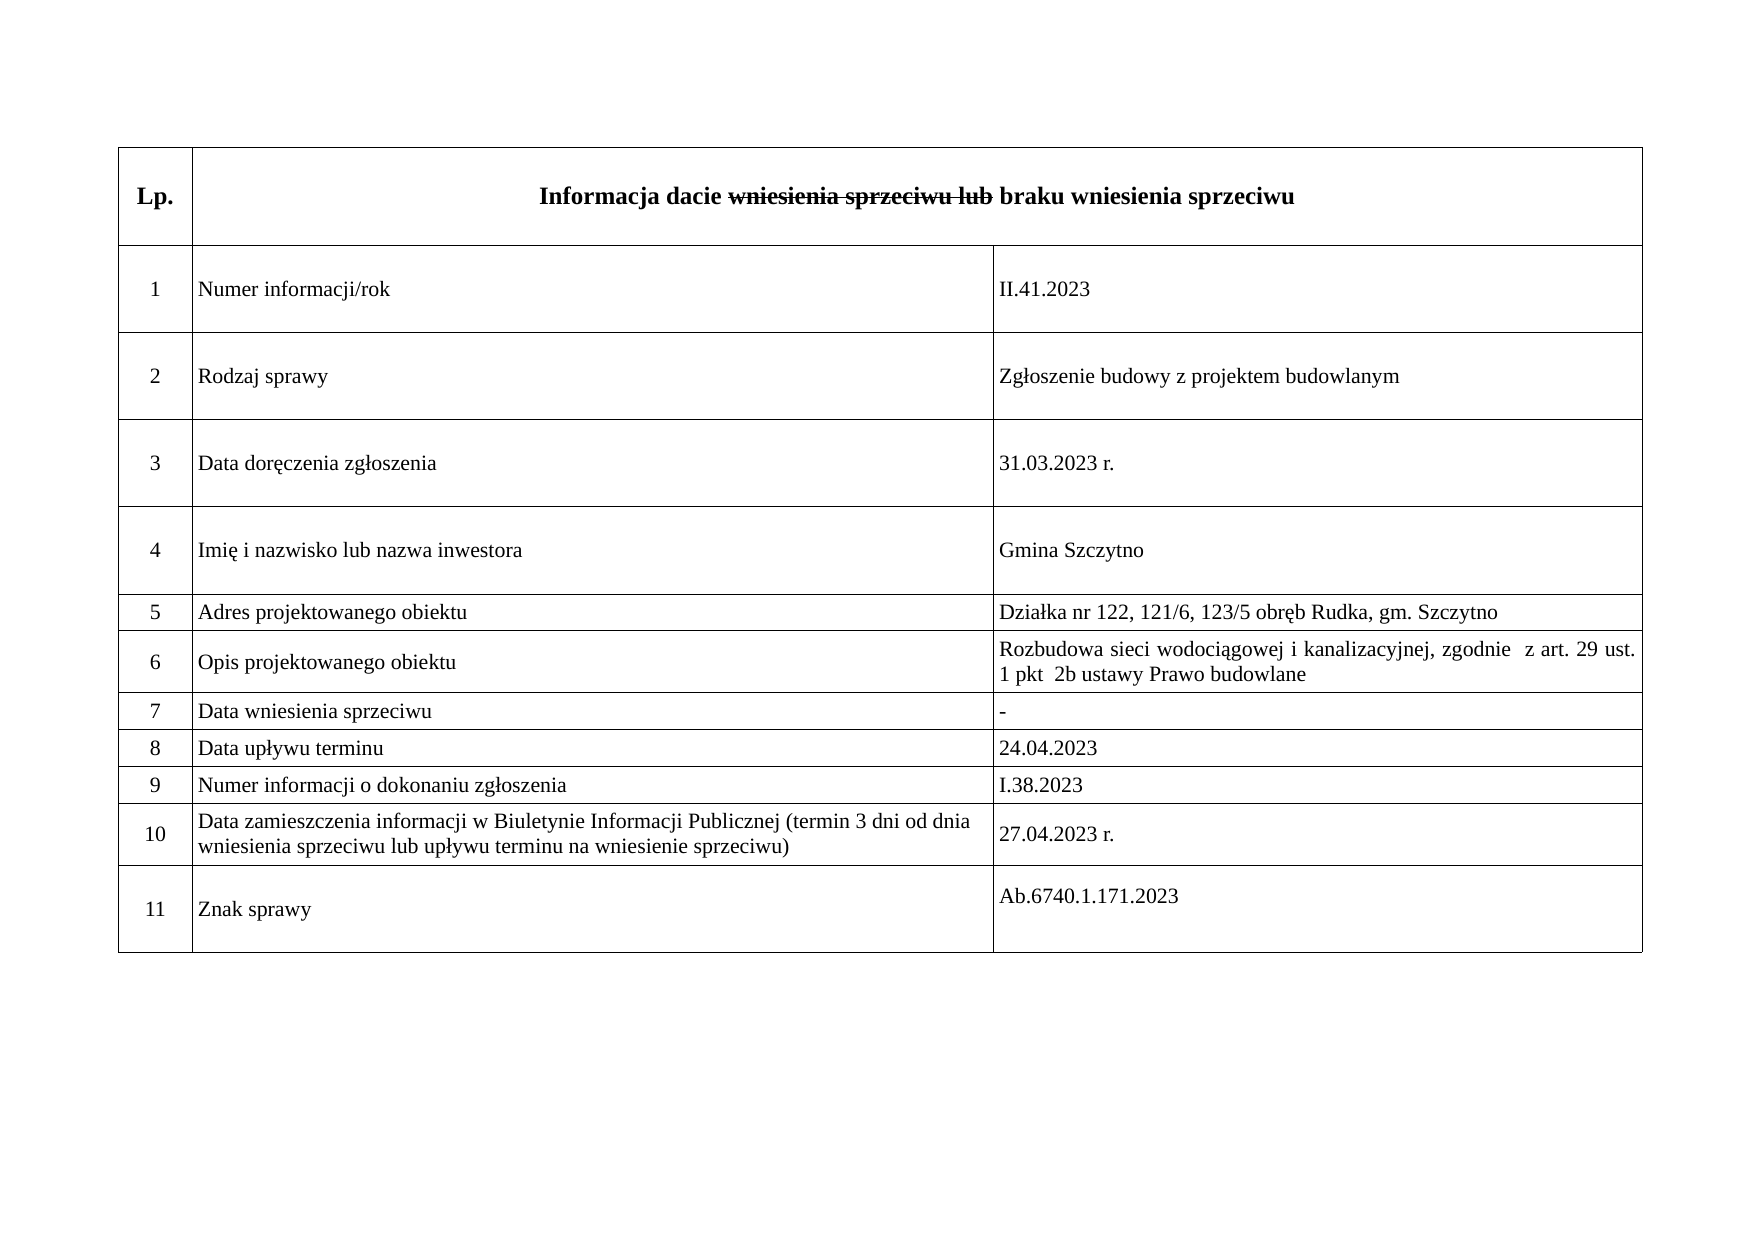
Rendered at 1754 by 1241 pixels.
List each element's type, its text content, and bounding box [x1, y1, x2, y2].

table_cell Numer informacji/rok [193, 246, 993, 332]
table_cell 31.03.2023 r. [994, 420, 1642, 506]
table_cell 5 [119, 595, 192, 630]
table_cell - [994, 693, 1642, 729]
table_cell 27.04.2023 r. [994, 804, 1642, 864]
table_cell Data zamieszczenia informacji w Biuletynie Informacji Publicznej (termin 3 dni od dnia wniesienia sprzeciwu lub upływu terminu na wniesienie sprzeciwu) [193, 804, 993, 864]
table_cell Data wniesienia sprzeciwu [193, 693, 993, 729]
table_cell 6 [119, 631, 192, 692]
table_cell 2 [119, 333, 192, 419]
table_header Informacja dacie wniesienia sprzeciwu lub braku wniesienia sprzeciwu [193, 148, 1642, 245]
table_cell 10 [119, 804, 192, 864]
table_cell Zgłoszenie budowy z projektem budowlanym [994, 333, 1642, 419]
table_cell Opis projektowanego obiektu [193, 631, 993, 692]
table_cell II.41.2023 [994, 246, 1642, 332]
table_cell 1 [119, 246, 192, 332]
table_cell Numer informacji o dokonaniu zgłoszenia [193, 767, 993, 802]
table_cell Data upływu terminu [193, 730, 993, 766]
table_cell Gmina Szczytno [994, 507, 1642, 593]
table_cell 9 [119, 767, 192, 802]
table_cell 3 [119, 420, 192, 506]
table_cell Rodzaj sprawy [193, 333, 993, 419]
table_cell Znak sprawy [193, 866, 993, 952]
table_cell I.38.2023 [994, 767, 1642, 802]
table_header Lp. [119, 148, 192, 245]
table_cell 4 [119, 507, 192, 593]
table_cell Imię i nazwisko lub nazwa inwestora [193, 507, 993, 593]
table_cell 7 [119, 693, 192, 729]
table_cell Działka nr 122, 121/6, 123/5 obręb Rudka, gm. Szczytno [994, 595, 1642, 630]
table_cell Rozbudowa sieci wodociągowej i kanalizacyjnej, zgodnie z art. 29 ust. 1 pkt 2b ustawy Prawo budowlane [994, 631, 1642, 692]
table_cell 8 [119, 730, 192, 766]
table_cell 11 [119, 866, 192, 952]
table_cell Adres projektowanego obiektu [193, 595, 993, 630]
table_cell 24.04.2023 [994, 730, 1642, 766]
table_cell Ab.6740.1.171.2023 [994, 866, 1642, 952]
table_cell Data doręczenia zgłoszenia [193, 420, 993, 506]
